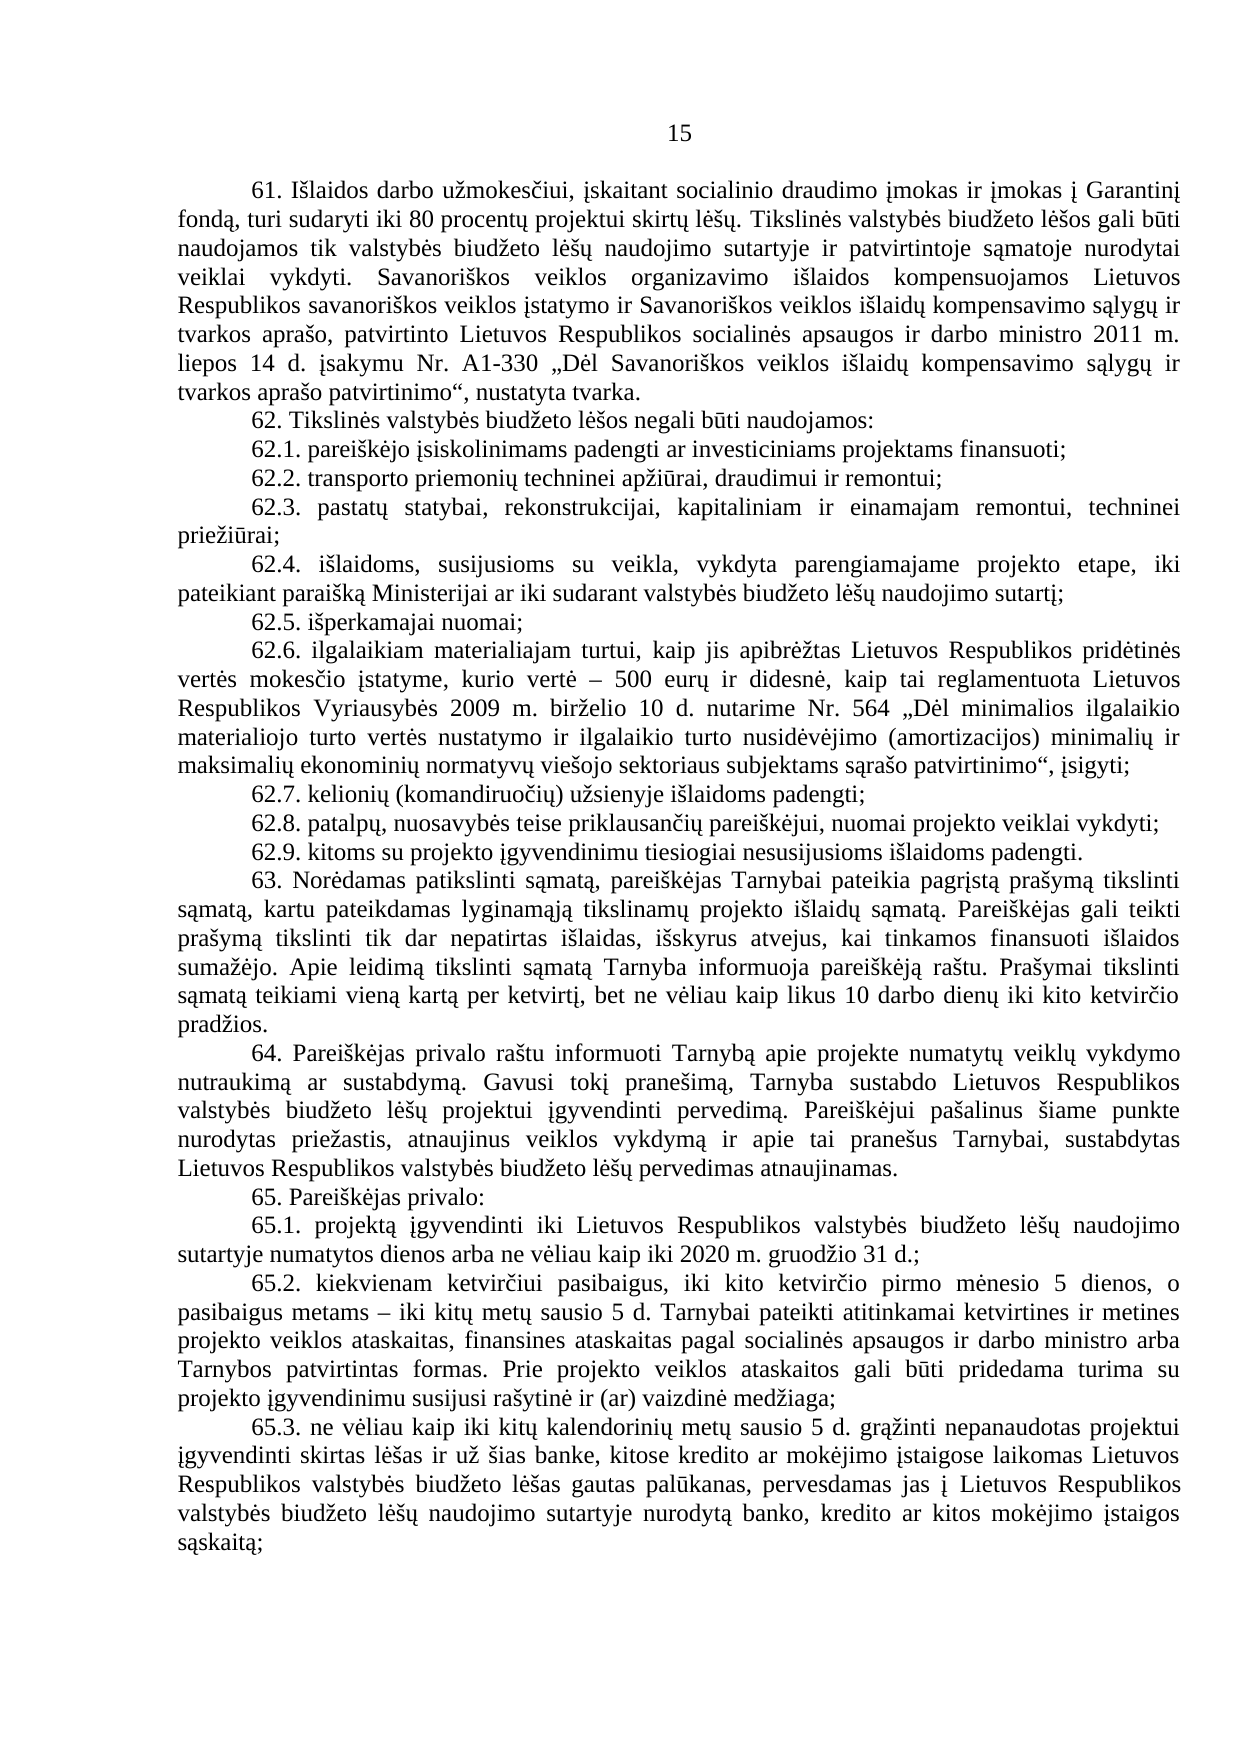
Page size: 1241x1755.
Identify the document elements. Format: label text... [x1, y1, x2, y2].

text 65.2. kiekvienam ketvirčiui pasibaigus, iki kito ketvirčio pirmo mėnesio 5 dienos, o pasibaigus metams – iki kitų metų sausio 5 d. Tarnybai pateikti atitinkamai ketvirtines ir metines projekto veiklos ataskaitas, finansines ataskaitas pagal socialinės apsaugos ir darbo ministro arba Tarnybos patvirtintas formas. Prie projekto veiklos ataskaitos gali būti pridedama turima su projekto įgyvendinimu susijusi rašytinė ir (ar) vaizdinė medžiaga; [177, 1268, 1181, 1412]
text 62.4. išlaidoms, susijusioms su veikla, vykdyta parengiamajame projekto etape, iki pateikiant paraišką Ministerijai ar iki sudarant valstybės biudžeto lėšų naudojimo sutartį; [177, 549, 1181, 607]
text 62.9. kitoms su projekto įgyvendinimu tiesiogiai nesusijusioms išlaidoms padengti. [177, 837, 1181, 866]
text 63. Norėdamas patikslinti sąmatą, pareiškėjas Tarnybai pateikia pagrįstą prašymą tikslinti sąmatą, kartu pateikdamas lyginamąją tikslinamų projekto išlaidų sąmatą. Pareiškėjas gali teikti prašymą tikslinti tik dar nepatirtas išlaidas, išskyrus atvejus, kai tinkamos finansuoti išlaidos sumažėjo. Apie leidimą tikslinti sąmatą Tarnyba informuoja pareiškėją raštu. Prašymai tikslinti sąmatą teikiami vieną kartą per ketvirtį, bet ne vėliau kaip likus 10 darbo dienų iki kito ketvirčio pradžios. [177, 866, 1181, 1038]
text 65.3. ne vėliau kaip iki kitų kalendorinių metų sausio 5 d. grąžinti nepanaudotas projektui įgyvendinti skirtas lėšas ir už šias banke, kitose kredito ar mokėjimo įstaigose laikomas Lietuvos Respublikos valstybės biudžeto lėšas gautas palūkanas, pervesdamas jas į Lietuvos Respublikos valstybės biudžeto lėšų naudojimo sutartyje nurodytą banko, kredito ar kitos mokėjimo įstaigos sąskaitą; [177, 1412, 1181, 1556]
text 61. Išlaidos darbo užmokesčiui, įskaitant socialinio draudimo įmokas ir įmokas į Garantinį fondą, turi sudaryti iki 80 procentų projektui skirtų lėšų. Tikslinės valstybės biudžeto lėšos gali būti naudojamos tik valstybės biudžeto lėšų naudojimo sutartyje ir patvirtintoje sąmatoje nurodytai veiklai vykdyti. Savanoriškos veiklos organizavimo išlaidos kompensuojamos Lietuvos Respublikos savanoriškos veiklos įstatymo ir Savanoriškos veiklos išlaidų kompensavimo sąlygų ir tvarkos aprašo, patvirtinto Lietuvos Respublikos socialinės apsaugos ir darbo ministro 2011 m. liepos 14 d. įsakymu Nr. A1-330 „Dėl Savanoriškos veiklos išlaidų kompensavimo sąlygų ir tvarkos aprašo patvirtinimo“, nustatyta tvarka. [177, 176, 1181, 406]
text 64. Pareiškėjas privalo raštu informuoti Tarnybą apie projekte numatytų veiklų vykdymo nutraukimą ar sustabdymą. Gavusi tokį pranešimą, Tarnyba sustabdo Lietuvos Respublikos valstybės biudžeto lėšų projektui įgyvendinti pervedimą. Pareiškėjui pašalinus šiame punkte nurodytas priežastis, atnaujinus veiklos vykdymą ir apie tai pranešus Tarnybai, sustabdytas Lietuvos Respublikos valstybės biudžeto lėšų pervedimas atnaujinamas. [177, 1038, 1181, 1182]
text 62. Tikslinės valstybės biudžeto lėšos negali būti naudojamos: [177, 406, 1181, 434]
text 62.7. kelionių (komandiruočių) užsienyje išlaidoms padengti; [177, 779, 1181, 808]
text 62.1. pareiškėjo įsiskolinimams padengti ar investiciniams projektams finansuoti; [177, 434, 1181, 463]
text 62.2. transporto priemonių techninei apžiūrai, draudimui ir remontui; [177, 463, 1181, 492]
text 62.8. patalpų, nuosavybės teise priklausančių pareiškėjui, nuomai projekto veiklai vykdyti; [177, 808, 1181, 837]
text 65. Pareiškėjas privalo: [177, 1182, 1181, 1211]
text 62.3. pastatų statybai, rekonstrukcijai, kapitaliniam ir einamajam remontui, techninei priežiūrai; [177, 492, 1181, 549]
text 62.5. išperkamajai nuomai; [177, 607, 1181, 636]
text 65.1. projektą įgyvendinti iki Lietuvos Respublikos valstybės biudžeto lėšų naudojimo sutartyje numatytos dienos arba ne vėliau kaip iki 2020 m. gruodžio 31 d.; [177, 1211, 1181, 1268]
text 62.6. ilgalaikiam materialiajam turtui, kaip jis apibrėžtas Lietuvos Respublikos pridėtinės vertės mokesčio įstatyme, kurio vertė – 500 eurų ir didesnė, kaip tai reglamentuota Lietuvos Respublikos Vyriausybės 2009 m. birželio 10 d. nutarime Nr. 564 „Dėl minimalios ilgalaikio materialiojo turto vertės nustatymo ir ilgalaikio turto nusidėvėjimo (amortizacijos) minimalių ir maksimalių ekonominių normatyvų viešojo sektoriaus subjektams sąrašo patvirtinimo“, įsigyti; [177, 636, 1181, 779]
